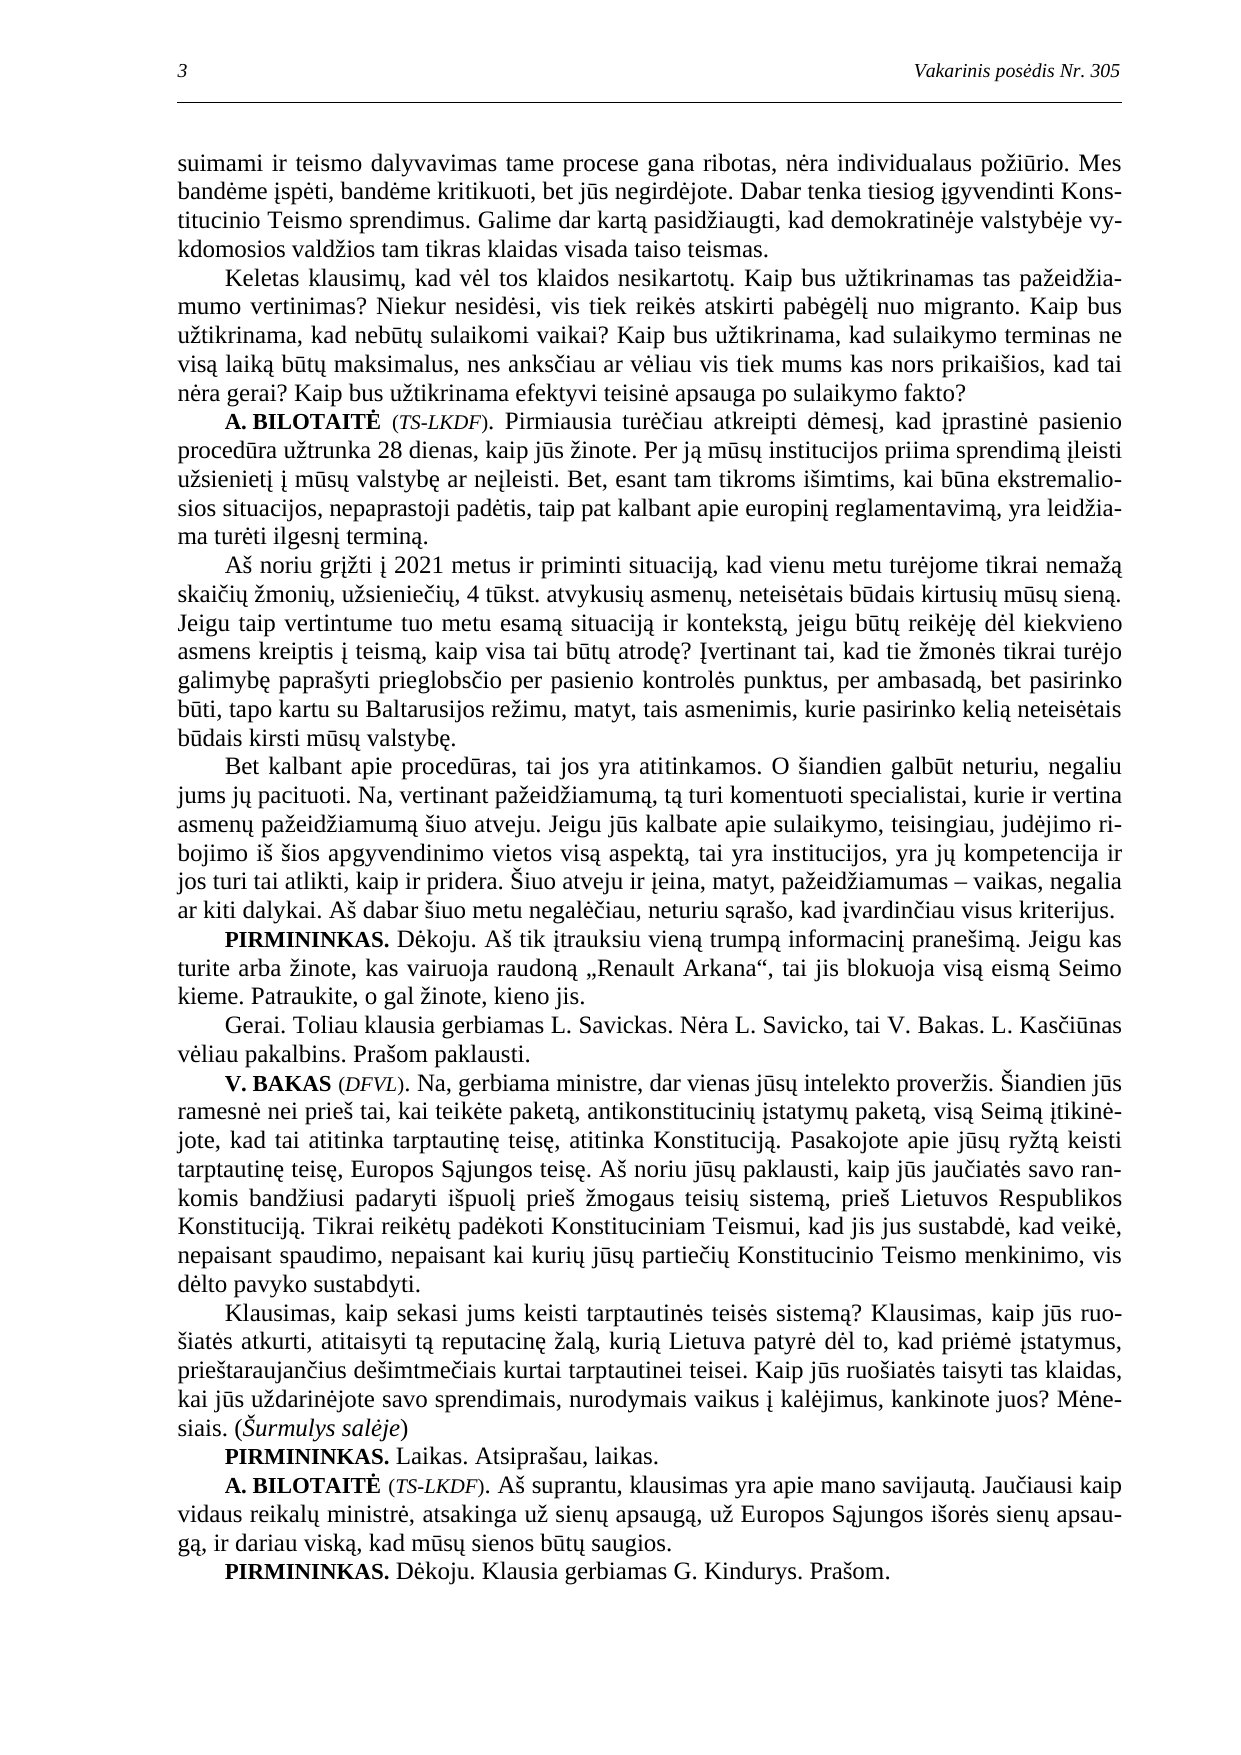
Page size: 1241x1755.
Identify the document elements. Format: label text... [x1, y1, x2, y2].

text PIRMININKAS. Lai­kas. At­si­pra­šau, lai­kas. [177, 1441, 1122, 1470]
text PIRMININKAS. Dė­ko­ju. Klau­sia ger­bia­mas G. Kin­du­rys. Pra­šom. [177, 1556, 1122, 1585]
text Klau­si­mas, kaip se­ka­si jums keis­ti tarp­tau­ti­nės tei­sės sis­te­mą? Klau­si­mas, kaip jūs ruo­šia­tės at­kur­ti, ati­tai­sy­ti tą re­pu­ta­ci­nę ža­lą, ku­rią Lie­tu­va pa­ty­rė dėl to, kad pri­ėmė įsta­ty­mus, prieš­ta­rau­jan­čius de­šimt­me­čiais kur­tai tarp­tau­ti­nei tei­sei. Kaip jūs ruo­šia­tės tai­sy­ti tas klai­das, kai jūs už­da­ri­nė­jo­te sa­vo spren­di­mais, nu­ro­dy­mais vai­kus į ka­lė­ji­mus, kan­ki­no­te juos? Mė­ne­siais. (Šur­mu­lys sa­lė­je) [177, 1298, 1122, 1441]
text Aš no­riu grįž­ti į 2021 me­tus ir pri­min­ti si­tu­a­ci­ją, kad vie­nu me­tu tu­rė­jo­me tik­rai ne­ma­žą skai­čių žmo­nių, už­sie­nie­čių, 4 tūkst. at­vy­ku­sių as­me­nų, ne­tei­sė­tais bū­dais kir­tu­sių mū­sų sie­ną. Jei­gu taip ver­tin­tu­me tuo me­tu esa­mą si­tu­a­ci­ją ir kon­teks­tą, jei­gu bū­tų rei­kė­ję dėl kiek­vie­no as­mens kreip­tis į teis­mą, kaip vi­sa tai bū­tų at­ro­dę? Įver­ti­nant tai, kad tie žmo­nės tik­rai tu­rė­jo ga­li­my­bę pa­pra­šy­ti prie­globs­čio per pa­sie­nio kon­tro­lės punk­tus, per am­ba­sa­dą, bet pa­si­rin­ko bū­ti, ta­po kar­tu su Bal­ta­ru­si­jos re­ži­mu, ma­tyt, tais as­me­ni­mis, ku­rie pa­si­rin­ko ke­lią ne­tei­sė­tais bū­dais kirs­ti mū­sų vals­ty­bę. [177, 550, 1122, 751]
text Ge­rai. To­liau klau­sia ger­bia­mas L. Sa­vic­kas. Nė­ra L. Sa­vic­ko, tai V. Ba­kas. L. Kas­čiū­nas vė­liau pa­kal­bins. Pra­šom pa­klaus­ti. [177, 1010, 1122, 1068]
text Ke­le­tas klau­si­mų, kad vėl tos klai­dos ne­si­kar­to­tų. Kaip bus už­tik­ri­na­mas tas pa­žei­džia­mu­mo ver­ti­ni­mas? Nie­kur ne­si­dė­si, vis tiek rei­kės at­skir­ti pa­bė­gė­lį nuo mig­ran­to. Kaip bus už­tik­ri­na­ma, kad ne­bū­tų su­lai­ko­mi vai­kai? Kaip bus už­tik­ri­na­ma, kad su­lai­ky­mo ter­mi­nas ne vi­są lai­ką bū­tų mak­si­ma­lus, nes anks­čiau ar vė­liau vis tiek mums kas nors pri­kai­šios, kad tai nė­ra ge­rai? Kaip bus už­tik­ri­na­ma efek­ty­vi tei­si­nė ap­sau­ga po su­lai­ky­mo fak­to? [177, 263, 1122, 406]
text A. BILOTAITĖ (TS-LKDF). Pir­miau­sia tu­rė­čiau at­kreip­ti dė­me­sį, kad įpras­ti­nė pa­sie­nio pro­ce­dū­ra už­trun­ka 28 die­nas, kaip jūs ži­no­te. Per ją mū­sų ins­ti­tu­ci­jos pri­ima spren­di­mą įleis­ti už­sie­nie­tį į mū­sų vals­ty­bę ar ne­įleis­ti. Bet, esant tam tik­roms iš­im­tims, kai bū­na eks­tre­ma­lio­sios si­tu­a­ci­jos, ne­pa­pras­to­ji pa­dė­tis, taip pat kal­bant apie eu­ro­pi­nį reg­la­men­ta­vi­mą, yra lei­džia­ma tu­rė­ti il­ges­nį ter­mi­ną. [177, 406, 1122, 550]
text V. BAKAS (DFVL). Na, ger­bia­ma mi­nist­re, dar vie­nas jū­sų in­te­lek­to pro­ver­žis. Šian­dien jūs ra­mes­nė nei prieš tai, kai tei­kė­te pa­ke­tą, an­ti­kons­ti­tu­ci­nių įsta­ty­mų pa­ke­tą, vi­są Sei­mą įti­ki­nė­jo­te, kad tai ati­tin­ka tarp­tau­ti­nę tei­sę, ati­tin­ka Kon­sti­tu­ci­ją. Pa­sa­ko­jo­te apie jū­sų ryž­tą keis­ti tarp­tau­ti­nę tei­sę, Eu­ro­pos Są­jun­gos tei­sę. Aš no­riu jū­sų pa­klaus­ti, kaip jūs jau­čia­tės sa­vo ran­ko­mis ban­džiu­si pa­da­ry­ti iš­puo­lį prieš žmo­gaus tei­sių sis­te­mą, prieš Lie­tu­vos Res­pub­li­kos Kon­sti­tu­ci­ją. Tik­rai rei­kė­tų pa­dė­ko­ti Kon­sti­tu­ci­niam Teis­mui, kad jis jus su­stab­dė, kad vei­kė, ne­pai­sant spau­di­mo, ne­pai­sant kai ku­rių jū­sų par­tie­čių Kon­sti­tu­ci­nio Teis­mo men­ki­ni­mo, vis dėl­to pa­vy­ko su­stab­dy­ti. [177, 1068, 1122, 1298]
text su­ima­mi ir teis­mo da­ly­va­vi­mas ta­me pro­ce­se ga­na ri­bo­tas, nė­ra in­di­vi­du­a­laus po­žiū­rio. Mes ban­dė­me įspė­ti, ban­dė­me kri­ti­kuo­ti, bet jūs ne­gir­dė­jo­te. Da­bar ten­ka tie­siog įgy­ven­din­ti Kon­s­ti­tu­ci­nio Teis­mo spren­di­mus. Ga­li­me dar kar­tą pa­si­džiaug­ti, kad de­mo­kra­tinėje vals­ty­bė­je vy­k­do­mo­sios val­džios tam tik­ras klai­das vi­sa­da tai­so teis­mas. [177, 148, 1122, 263]
text Bet kal­bant apie pro­ce­dū­ras, tai jos yra ati­tin­ka­mos. O šian­dien gal­būt ne­tu­riu, ne­ga­liu jums jų pa­ci­tuo­ti. Na, ver­ti­nant pa­žei­džia­mu­mą, tą tu­ri ko­men­tuo­ti spe­cia­lis­tai, ku­rie ir ver­ti­na as­me­nų pa­žei­džia­mu­mą šiuo at­ve­ju. Jei­gu jūs kal­ba­te apie su­lai­ky­mo, tei­sin­giau, ju­dė­ji­mo ri­bo­ji­mo iš šios ap­gy­ven­di­ni­mo vie­tos vi­są as­pek­tą, tai yra ins­ti­tu­ci­jos, yra jų kom­pe­ten­ci­ja ir jos tu­ri tai at­lik­ti, kaip ir pri­de­ra. Šiuo at­ve­ju ir įei­na, ma­tyt, pa­žei­džia­mu­mas – vai­kas, ne­ga­lia ar ki­ti da­ly­kai. Aš da­bar šiuo me­tu ne­ga­lė­čiau, ne­tu­riu są­ra­šo, kad įvar­din­čiau vi­sus kri­te­ri­jus. [177, 751, 1122, 924]
text A. BILOTAITĖ (TS-LKDF). Aš su­pran­tu, klau­si­mas yra apie ma­no sa­vi­jau­tą. Jau­čiau­si kaip vi­daus rei­ka­lų mi­nist­rė, at­sa­kin­ga už sie­nų ap­sau­gą, už Eu­ro­pos Są­jun­gos iš­orės sie­nų ap­sau­gą, ir da­riau vis­ką, kad mū­sų sie­nos bū­tų sau­gios. [177, 1470, 1122, 1556]
text PIRMININKAS. Dė­ko­ju. Aš tik įtrauk­siu vie­ną trum­pą in­for­ma­ci­nį pra­ne­ši­mą. Jei­gu kas tu­ri­te ar­ba ži­no­te, kas vai­ruo­ja rau­do­ną „Re­nault Ar­ka­na“, tai jis blo­kuo­ja vi­są eis­mą Sei­mo kie­me. Pa­trau­ki­te, o gal ži­no­te, kie­no jis. [177, 924, 1122, 1010]
